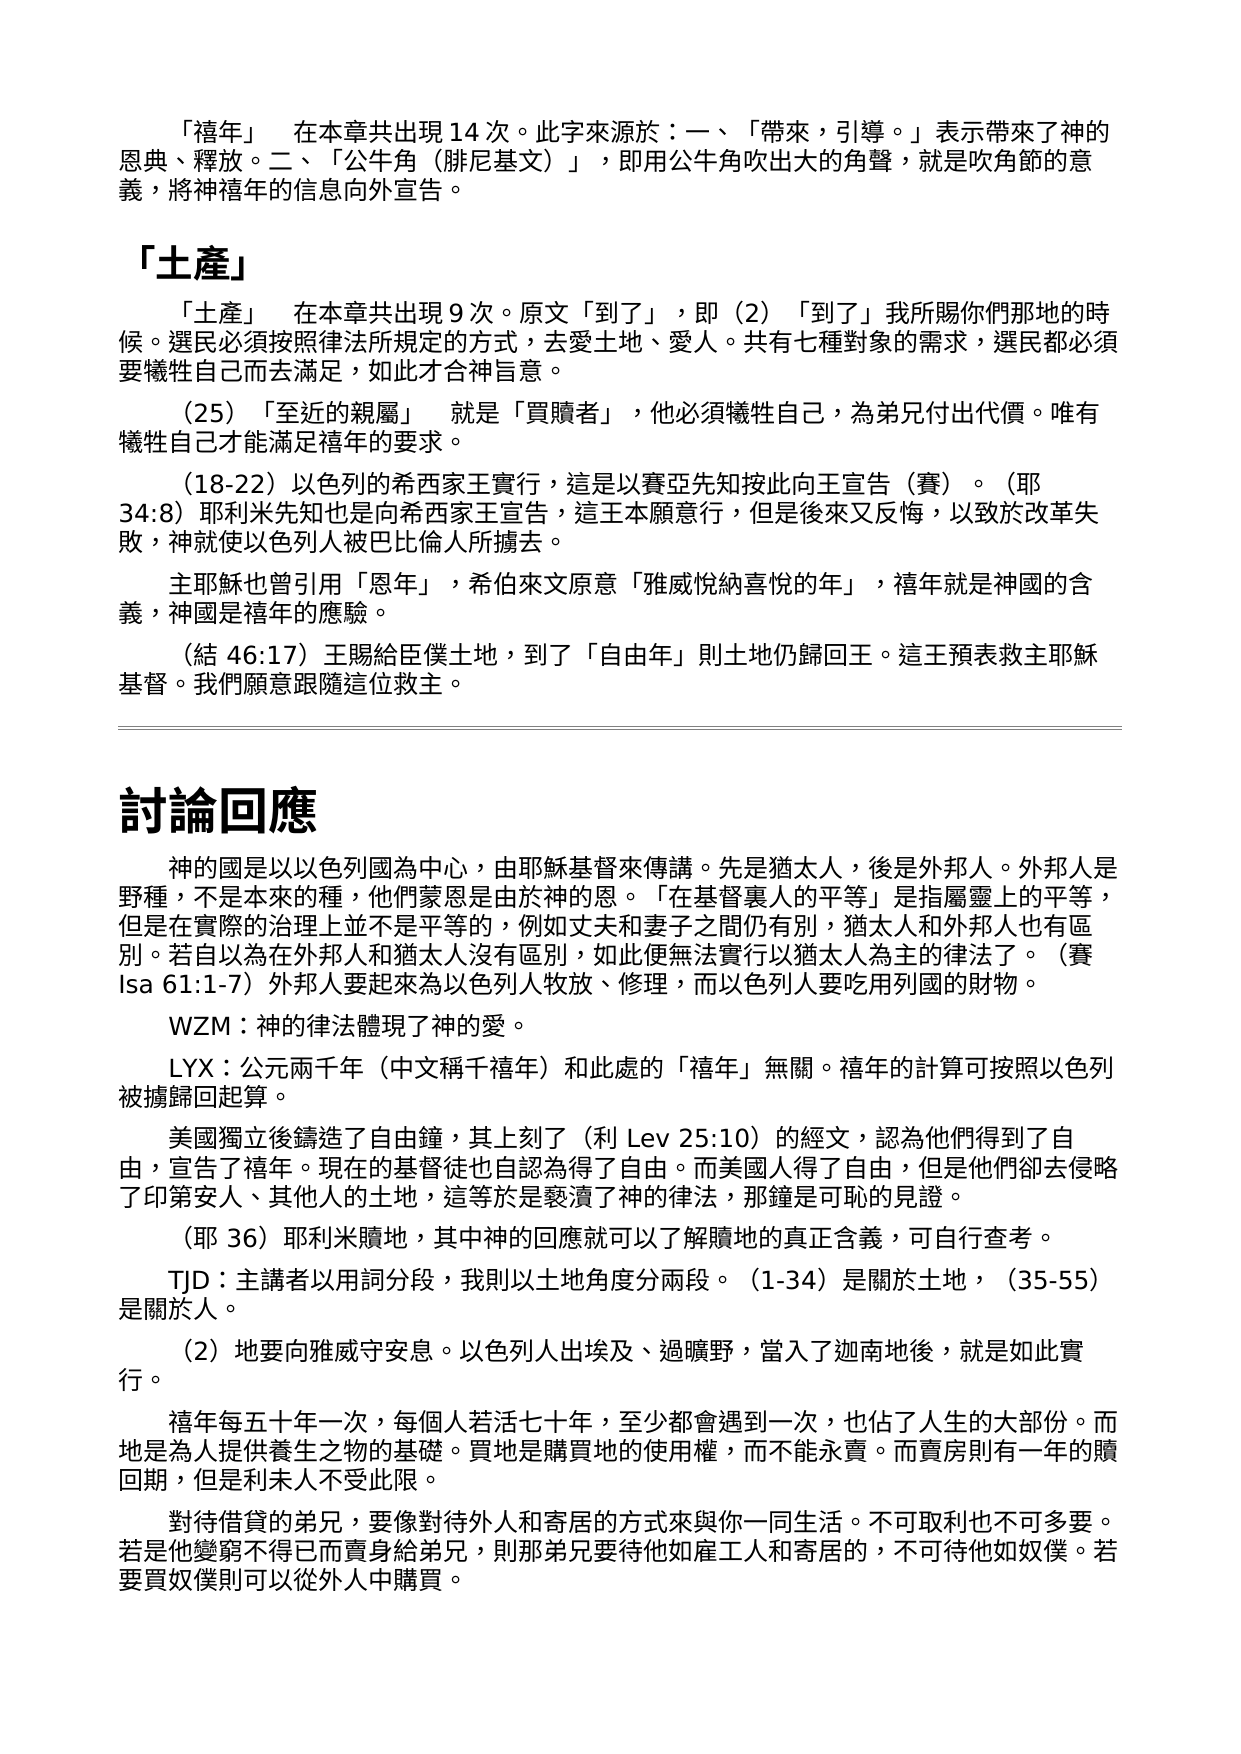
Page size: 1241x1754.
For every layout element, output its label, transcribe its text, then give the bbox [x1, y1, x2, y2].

text 美國獨立後鑄造了自由鐘，其上刻了（利 Lev 25:10）的經文，認為他們得到了自由，宣告了禧年。現在的基督徒也自認為得了自由。而美國人得了自由，但是他們卻去侵略了印第安人、其他人的土地，這等於是褻瀆了神的律法，那鐘是可恥的見證。 [118, 1125, 1122, 1212]
text TJD：主講者以用詞分段，我則以土地角度分兩段。（1-34）是關於土地，（35-55）是關於人。 [118, 1266, 1122, 1325]
text 神的國是以以色列國為中心，由耶穌基督來傳講。先是猶太人，後是外邦人。外邦人是野種，不是本來的種，他們蒙恩是由於神的恩。「在基督裏人的平等」是指屬靈上的平等，但是在實際的治理上並不是平等的，例如丈夫和妻子之間仍有別，猶太人和外邦人也有區別。若自以為在外邦人和猶太人沒有區別，如此便無法實行以猶太人為主的律法了。（賽 Isa 61:1-7）外邦人要起來為以色列人牧放、修理，而以色列人要吃用列國的財物。 [118, 854, 1122, 1000]
text （2）地要向雅威守安息。以色列人出埃及、過曠野，當入了迦南地後，就是如此實行。 [118, 1337, 1122, 1396]
text （25）「至近的親屬」 就是「買贖者」，他必須犧牲自己，為弟兄付出代價。唯有犧牲自己才能滿足禧年的要求。 [118, 399, 1122, 458]
subtitle 「土產」 [118, 243, 1122, 287]
text 「土產」 在本章共出現9次。原文「到了」，即（2）「到了」我所賜你們那地的時候。選民必須按照律法所規定的方式，去愛土地、愛人。共有七種對象的需求，選民都必須要犧牲自己而去滿足，如此才合神旨意。 [118, 299, 1122, 387]
text WZM：神的律法體現了神的愛。 [118, 1012, 1122, 1041]
text 對待借貸的弟兄，要像對待外人和寄居的方式來與你一同生活。不可取利也不可多要。若是他變窮不得已而賣身給弟兄，則那弟兄要待他如雇工人和寄居的，不可待他如奴僕。若要買奴僕則可以從外人中購買。 [118, 1508, 1122, 1596]
text （結 46:17）王賜給臣僕土地，到了「自由年」則土地仍歸回王。這王預表救主耶穌基督。我們願意跟隨這位救主。 [118, 641, 1122, 699]
text 「禧年」 在本章共出現14次。此字來源於：一、「帶來，引導。」表示帶來了神的恩典、釋放。二、「公牛角（腓尼基文）」，即用公牛角吹出大的角聲，就是吹角節的意義，將神禧年的信息向外宣告。 [118, 118, 1122, 206]
text （18-22）以色列的希西家王實行，這是以賽亞先知按此向王宣告（賽）。（耶 34:8）耶利米先知也是向希西家王宣告，這王本願意行，但是後來又反悔，以致於改革失敗，神就使以色列人被巴比倫人所擄去。 [118, 470, 1122, 558]
subtitle 討論回應 [118, 783, 1122, 841]
text LYX：公元兩千年（中文稱千禧年）和此處的「禧年」無關。禧年的計算可按照以色列被擄歸回起算。 [118, 1054, 1122, 1112]
text 主耶穌也曾引用「恩年」，希伯來文原意「雅威悅納喜悅的年」，禧年就是神國的含義，神國是禧年的應驗。 [118, 570, 1122, 628]
text （耶 36）耶利米贖地，其中神的回應就可以了解贖地的真正含義，可自行查考。 [118, 1225, 1122, 1254]
text 禧年每五十年一次，每個人若活七十年，至少都會遇到一次，也佔了人生的大部份。而地是為人提供養生之物的基礎。買地是購買地的使用權，而不能永賣。而賣房則有一年的贖回期，但是利未人不受此限。 [118, 1408, 1122, 1496]
